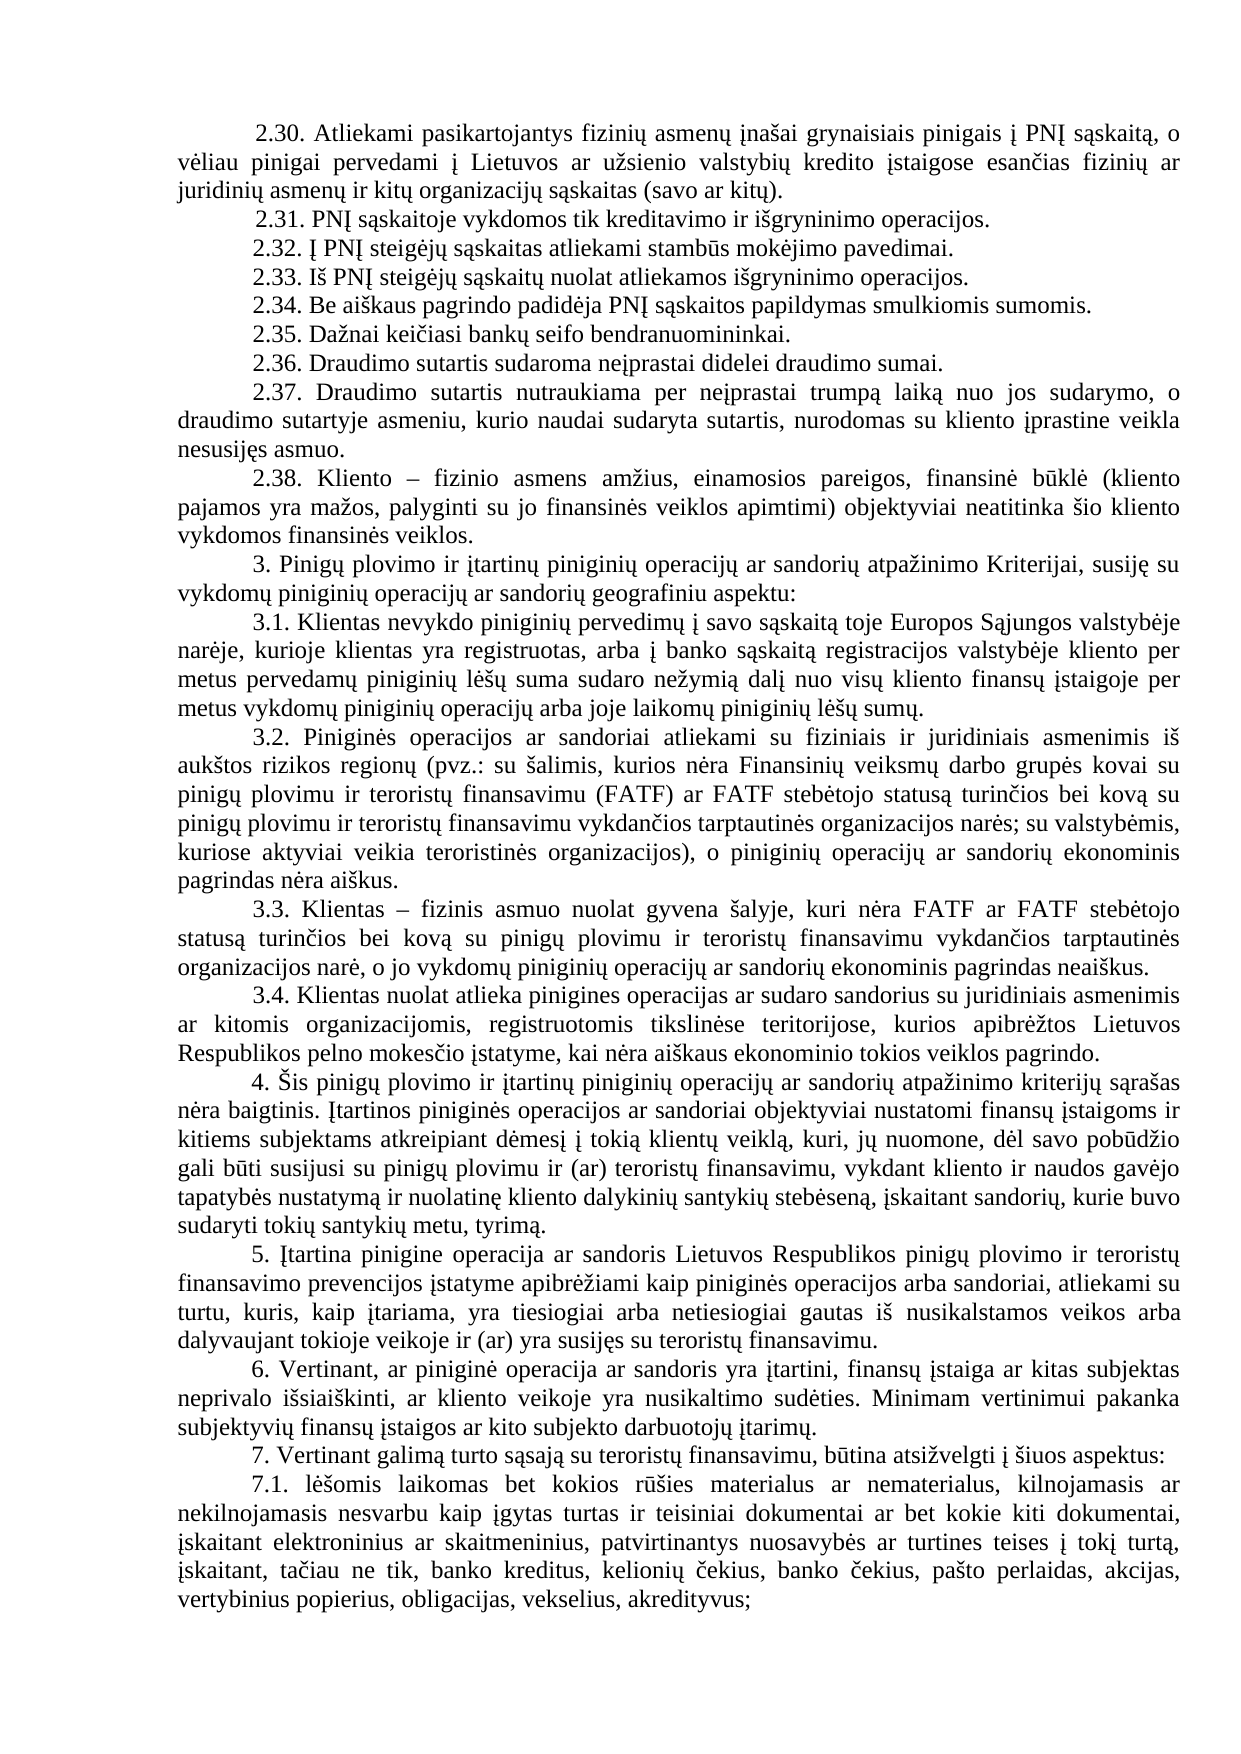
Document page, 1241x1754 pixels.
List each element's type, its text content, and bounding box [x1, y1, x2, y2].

text 7.1. lėšomis laikomas bet kokios rūšies materialus ar nematerialus, kilnojamasis ar nekilnojamasis nesvarbu kaip įgytas turtas ir teisiniai dokumentai ar bet kokie kiti dokumentai, įskaitant elektroninius ar skaitmeninius, patvirtinantys nuosavybės ar turtines teises į tokį turtą, įskaitant, tačiau ne tik, banko kreditus, kelionių čekius, banko čekius, pašto perlaidas, akcijas, vertybinius popierius, obligacijas, vekselius, akredityvus; [177, 1469, 1181, 1613]
text 5. Įtartina pinigine operacija ar sandoris Lietuvos Respublikos pinigų plovimo ir teroristų finansavimo prevencijos įstatyme apibrėžiami kaip piniginės operacijos arba sandoriai, atliekami su turtu, kuris, kaip įtariama, yra tiesiogiai arba netiesiogiai gautas iš nusikalstamos veikos arba dalyvaujant tokioje veikoje ir (ar) yra susijęs su teroristų finansavimu. [177, 1239, 1181, 1354]
text 2.37. Draudimo sutartis nutraukiama per neįprastai trumpą laiką nuo jos sudarymo, o draudimo sutartyje asmeniu, kurio naudai sudaryta sutartis, nurodomas su kliento įprastine veikla nesusijęs asmuo. [177, 377, 1181, 463]
text 2.30. Atliekami pasikartojantys fizinių asmenų įnašai grynaisiais pinigais į PNĮ sąskaitą, o vėliau pinigai pervedami į Lietuvos ar užsienio valstybių kredito įstaigose esančias fizinių ar juridinių asmenų ir kitų organizacijų sąskaitas (savo ar kitų). [177, 118, 1181, 204]
text 2.33. Iš PNĮ steigėjų sąskaitų nuolat atliekamos išgryninimo operacijos. [177, 262, 1181, 291]
text 2.32. Į PNĮ steigėjų sąskaitas atliekami stambūs mokėjimo pavedimai. [177, 233, 1181, 262]
text 3. Pinigų plovimo ir įtartinų piniginių operacijų ar sandorių atpažinimo Kriterijai, susiję su vykdomų piniginių operacijų ar sandorių geografiniu aspektu: [177, 549, 1181, 607]
text 7. Vertinant galimą turto sąsają su teroristų finansavimu, būtina atsižvelgti į šiuos aspektus: [177, 1441, 1181, 1469]
text 2.34. Be aiškaus pagrindo padidėja PNĮ sąskaitos papildymas smulkiomis sumomis. [177, 291, 1181, 319]
text 3.2. Piniginės operacijos ar sandoriai atliekami su fiziniais ir juridiniais asmenimis iš aukštos rizikos regionų (pvz.: su šalimis, kurios nėra Finansinių veiksmų darbo grupės kovai su pinigų plovimu ir teroristų finansavimu (FATF) ar FATF stebėtojo statusą turinčios bei kovą su pinigų plovimu ir teroristų finansavimu vykdančios tarptautinės organizacijos narės; su valstybėmis, kuriose aktyviai veikia teroristinės organizacijos), o piniginių operacijų ar sandorių ekonominis pagrindas nėra aiškus. [177, 722, 1181, 894]
text 2.35. Dažnai keičiasi bankų seifo bendranuomininkai. [177, 319, 1181, 348]
text 2.38. Kliento – fizinio asmens amžius, einamosios pareigos, finansinė būklė (kliento pajamos yra mažos, palyginti su jo finansinės veiklos apimtimi) objektyviai neatitinka šio kliento vykdomos finansinės veiklos. [177, 463, 1181, 549]
text 4. Šis pinigų plovimo ir įtartinų piniginių operacijų ar sandorių atpažinimo kriterijų sąrašas nėra baigtinis. Įtartinos piniginės operacijos ar sandoriai objektyviai nustatomi finansų įstaigoms ir kitiems subjektams atkreipiant dėmesį į tokią klientų veiklą, kuri, jų nuomone, dėl savo pobūdžio gali būti susijusi su pinigų plovimu ir (ar) teroristų finansavimu, vykdant kliento ir naudos gavėjo tapatybės nustatymą ir nuolatinę kliento dalykinių santykių stebėseną, įskaitant sandorių, kurie buvo sudaryti tokių santykių metu, tyrimą. [177, 1067, 1181, 1239]
text 3.4. Klientas nuolat atlieka pinigines operacijas ar sudaro sandorius su juridiniais asmenimis ar kitomis organizacijomis, registruotomis tikslinėse teritorijose, kurios apibrėžtos Lietuvos Respublikos pelno mokesčio įstatyme, kai nėra aiškaus ekonominio tokios veiklos pagrindo. [177, 981, 1181, 1067]
text 6. Vertinant, ar piniginė operacija ar sandoris yra įtartini, finansų įstaiga ar kitas subjektas neprivalo išsiaiškinti, ar kliento veikoje yra nusikaltimo sudėties. Minimam vertinimui pakanka subjektyvių finansų įstaigos ar kito subjekto darbuotojų įtarimų. [177, 1354, 1181, 1441]
text 3.3. Klientas – fizinis asmuo nuolat gyvena šalyje, kuri nėra FATF ar FATF stebėtojo statusą turinčios bei kovą su pinigų plovimu ir teroristų finansavimu vykdančios tarptautinės organizacijos narė, o jo vykdomų piniginių operacijų ar sandorių ekonominis pagrindas neaiškus. [177, 894, 1181, 981]
text 2.31. PNĮ sąskaitoje vykdomos tik kreditavimo ir išgryninimo operacijos. [177, 204, 1181, 233]
text 2.36. Draudimo sutartis sudaroma neįprastai didelei draudimo sumai. [177, 348, 1181, 377]
text 3.1. Klientas nevykdo piniginių pervedimų į savo sąskaitą toje Europos Sąjungos valstybėje narėje, kurioje klientas yra registruotas, arba į banko sąskaitą registracijos valstybėje kliento per metus pervedamų piniginių lėšų suma sudaro nežymią dalį nuo visų kliento finansų įstaigoje per metus vykdomų piniginių operacijų arba joje laikomų piniginių lėšų sumų. [177, 607, 1181, 722]
